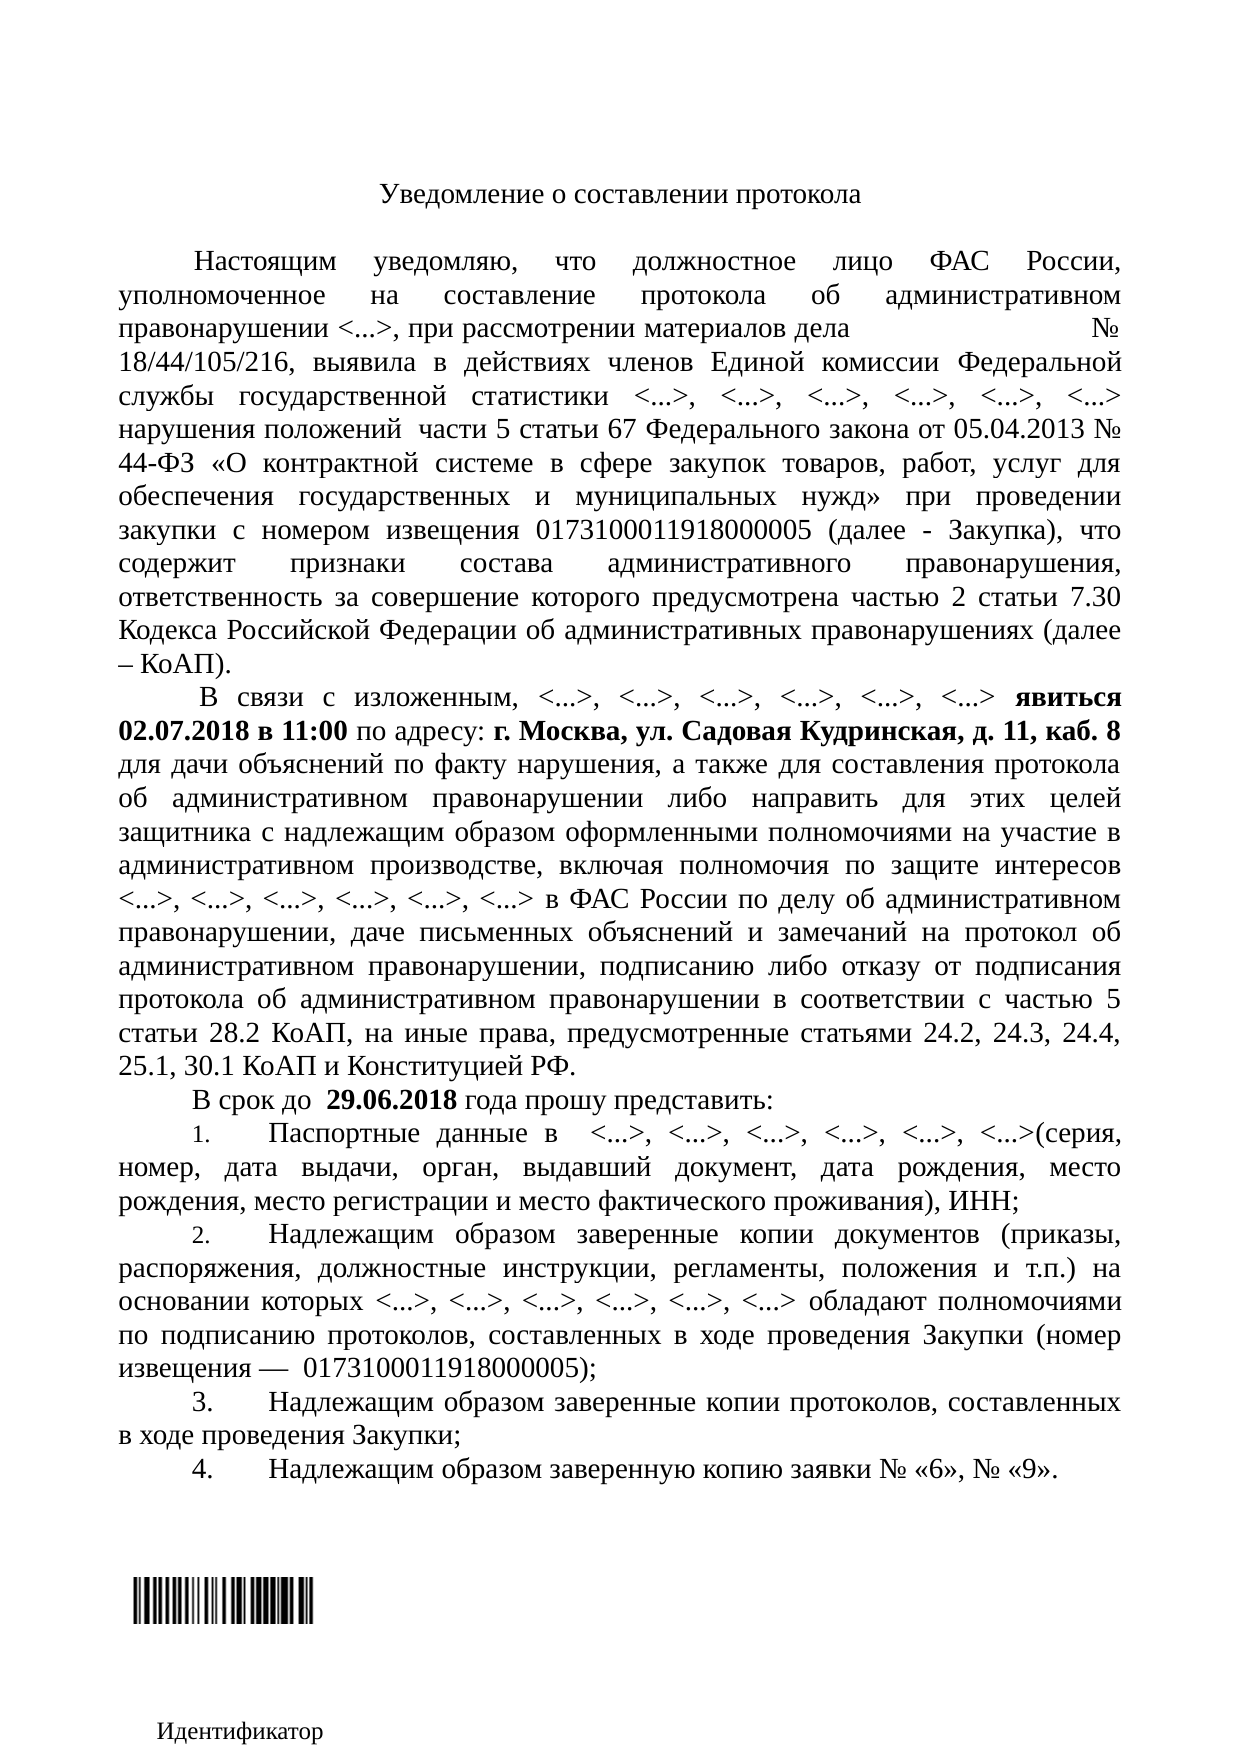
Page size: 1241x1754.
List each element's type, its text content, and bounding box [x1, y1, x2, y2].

list Надлежащим образом заверенные копии документов (приказы, распоряжения, должностные инструкции, регламенты, положения и т.п.) на основании которых <...>, <...>, <...>, <...>, <...>, <...> обладают полномочиями по подписанию протоколов, составленных в ходе проведения Закупки (номер извещения — 0173100011918000005); [118, 1216, 1122, 1384]
picture [118, 1577, 331, 1624]
list Надлежащим образом заверенные копии протоколов, составленных в ходе проведения Закупки; [118, 1384, 1122, 1451]
text В связи с изложенным, <...>, <...>, <...>, <...>, <...>, <...> явиться 02.07.2018 в 11:00 по адресу: г. Москва, ул. Садовая Кудринская, д. 11, каб. 8 для дачи объяснений по факту нарушения, а также для составления протокола об административном правонарушении либо направить для этих целей защитника с надлежащим образом оформленными полномочиями на участие в административном производстве, включая полномочия по защите интересов <...>, <...>, <...>, <...>, <...>, <...> в ФАС России по делу об административном правонарушении, даче письменных объяснений и замечаний на протокол об административном правонарушении, подписанию либо отказу от подписания протокола об административном правонарушении в соответствии с частью 5 статьи 28.2 КоАП, на иные права, предусмотренные статьями 24.2, 24.3, 24.4, 25.1, 30.1 КоАП и Конституцией РФ. [118, 679, 1122, 1082]
list Паспортные данные в <...>, <...>, <...>, <...>, <...>, <...>(серия, номер, дата выдачи, орган, выдавший документ, дата рождения, место рождения, место регистрации и место фактического проживания), ИНН; [118, 1116, 1122, 1216]
text Настоящим уведомляю, что должностное лицо ФАС России, уполномоченное на составление протокола об административном правонарушении <...>, при рассмотрении материалов дела № 18/44/105/216, выявила в действиях членов Единой комиссии Федеральной службы государственной статистики <...>, <...>, <...>, <...>, <...>, <...> нарушения положений части 5 статьи 67 Федерального закона от 05.04.2013 № 44-ФЗ «О контрактной системе в сфере закупок товаров, работ, услуг для обеспечения государственных и муниципальных нужд» при проведении закупки с номером извещения 0173100011918000005 (далее - Закупка), что содержит признаки состава административного правонарушения, ответственность за совершение которого предусмотрена частью 2 статьи 7.30 Кодекса Российской Федерации об административных правонарушениях (далее – КоАП). [118, 243, 1122, 679]
text В срок до 29.06.2018 года прошу представить: [118, 1082, 1122, 1116]
list Надлежащим образом заверенную копию заявки № «6», № «9». [118, 1451, 1122, 1484]
text Уведомление о составлении протокола [118, 176, 1122, 210]
